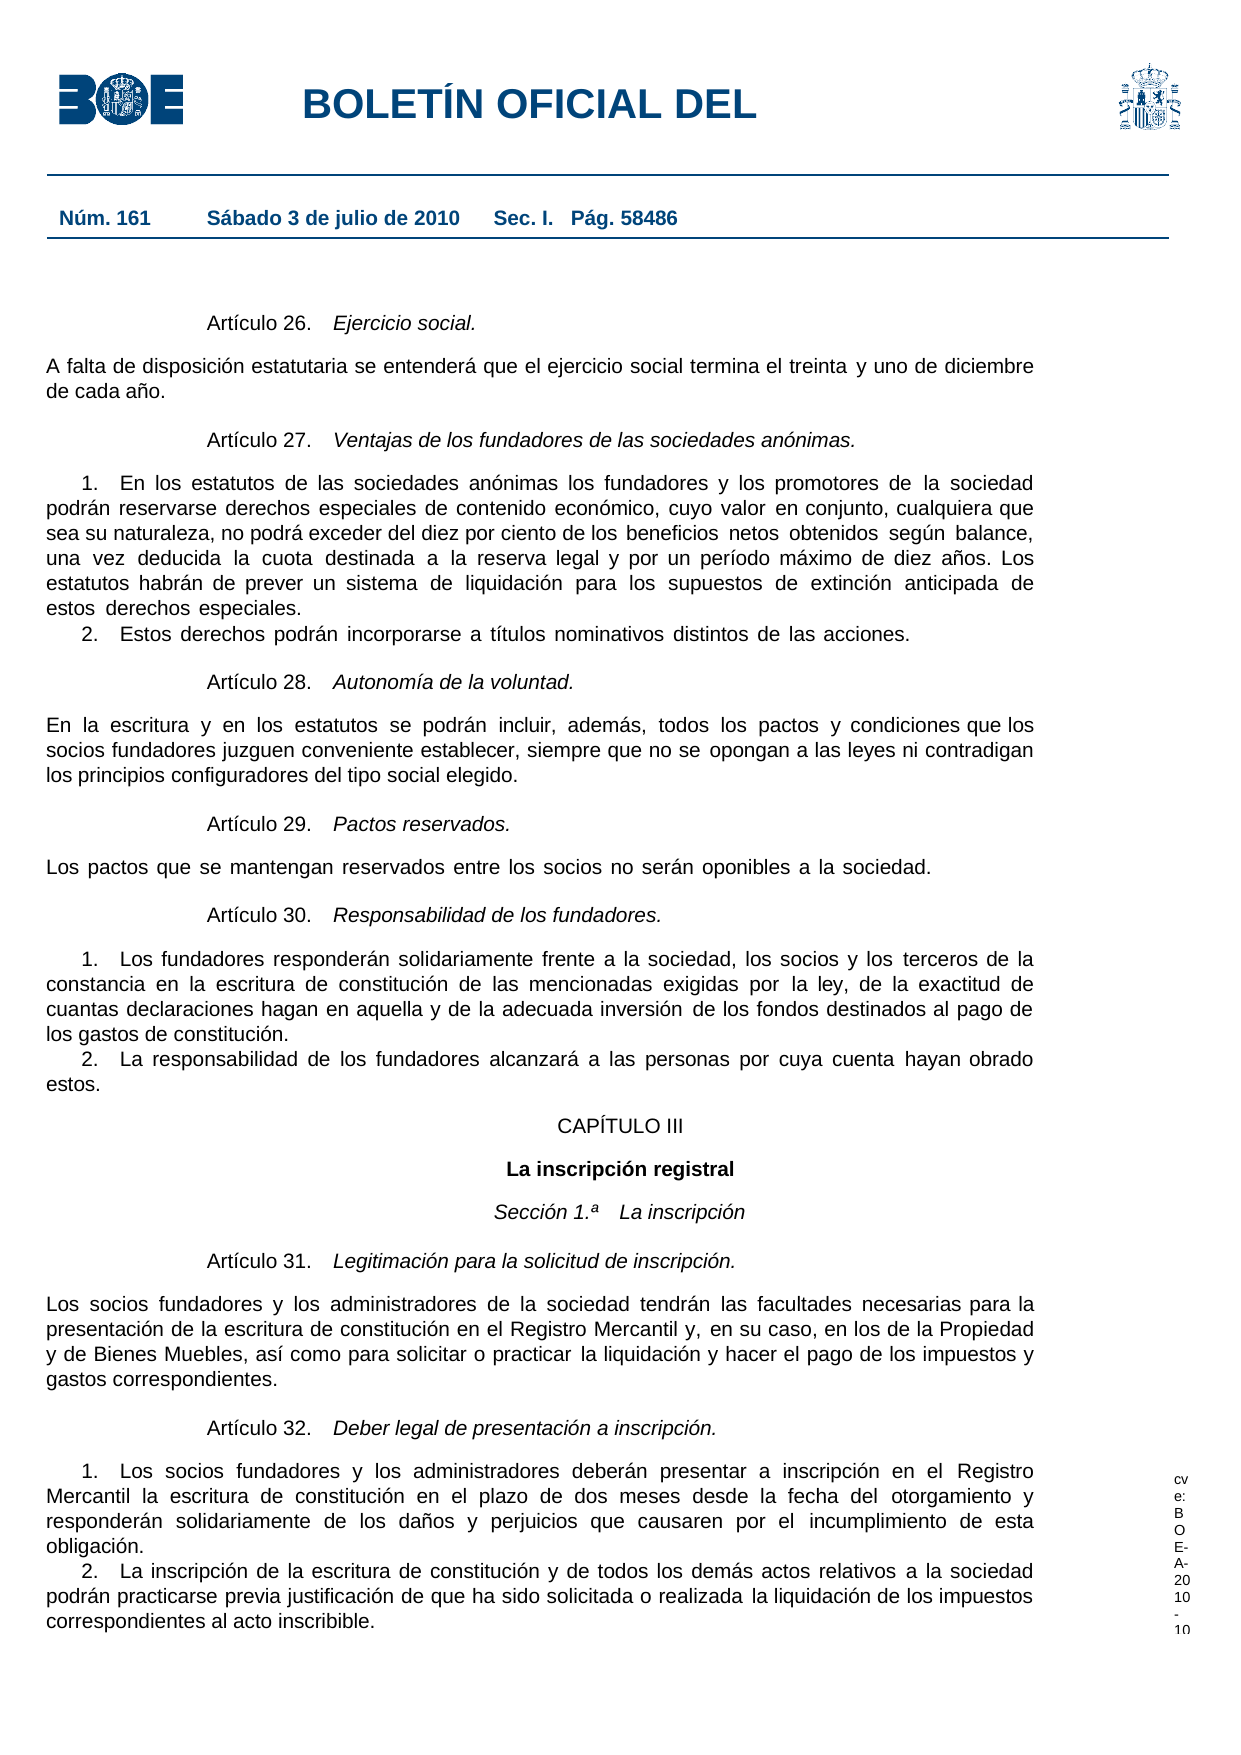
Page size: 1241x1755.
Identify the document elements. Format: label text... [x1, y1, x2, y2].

text Artículo 29. Pactos reservados. [207, 812, 1195, 836]
subtitle La inscripción registral [46, 1157, 1195, 1181]
text Artículo 32. Deber legal de presentación a inscripción. [207, 1416, 1195, 1440]
text Los socios fundadores y los administradores de la sociedad tendrán las facultades necesarias para la presentación de la escritura de constitución en el Registro Mercantil y, en su caso, en los de la Propiedad y de Bienes Muebles, así como para solicitar o practicar la liquidación y hacer el pago de los impuestos y gastos correspondientes. [46, 1292, 1034, 1391]
text Artículo 28. Autonomía de la voluntad. [207, 670, 1195, 694]
text Artículo 27. Ventajas de los fundadores de las sociedades anónimas. [207, 428, 1195, 452]
text CAPÍTULO III [46, 1114, 1195, 1138]
text Artículo 30. Responsabilidad de los fundadores. [207, 903, 1195, 927]
list cve: BOE-A-2010-10544 [1174, 1471, 1191, 1634]
list Estos derechos podrán incorporarse a títulos nominativos distintos de las acciones. [46, 621, 1034, 646]
list Los fundadores responderán solidariamente frente a la sociedad, los socios y los terceros de la constancia en la escritura de constitución de las mencionadas exigidas por la ley, de la exactitud de cuantas declaraciones hagan en aquella y de la adecuada inversión de los fondos destinados al pago de los gastos de constitución. [46, 946, 1034, 1046]
list La inscripción de la escritura de constitución y de todos los demás actos relativos a la sociedad podrán practicarse previa justificación de que ha sido solicitada o realizada la liquidación de los impuestos correspondientes al acto inscribible. [46, 1559, 1034, 1633]
text A falta de disposición estatutaria se entenderá que el ejercicio social termina el treinta y uno de diciembre de cada año. [46, 354, 1034, 403]
list Los socios fundadores y los administradores deberán presentar a inscripción en el Registro Mercantil la escritura de constitución en el plazo de dos meses desde la fecha del otorgamiento y responderán solidariamente de los daños y perjuicios que causaren por el incumplimiento de esta obligación. [46, 1458, 1034, 1558]
text Los pactos que se mantengan reservados entre los socios no serán oponibles a la sociedad. [46, 855, 1034, 879]
text Artículo 26. Ejercicio social. [207, 311, 1195, 335]
subtitle Núm. 161 Sábado 3 de julio de 2010 Sec. I. Pág. 58486 [59, 205, 1195, 229]
text Sección 1.ª La inscripción [46, 1200, 1195, 1224]
list En los estatutos de las sociedades anónimas los fundadores y los promotores de la sociedad podrán reservarse derechos especiales de contenido económico, cuyo valor en conjunto, cualquiera que sea su naturaleza, no podrá exceder del diez por ciento de los beneficios netos obtenidos según balance, una vez deducida la cuota destinada a la reserva legal y por un período máximo de diez años. Los estatutos habrán de prever un sistema de liquidación para los supuestos de extinción anticipada de estos derechos especiales. [46, 471, 1034, 620]
text Artículo 31. Legitimación para la solicitud de inscripción. [207, 1249, 1195, 1273]
text En la escritura y en los estatutos se podrán incluir, además, todos los pactos y condiciones que los socios fundadores juzguen conveniente establecer, siempre que no se opongan a las leyes ni contradigan los principios configuradores del tipo social elegido. [46, 713, 1034, 787]
list La responsabilidad de los fundadores alcanzará a las personas por cuya cuenta hayan obrado estos. [46, 1047, 1034, 1096]
